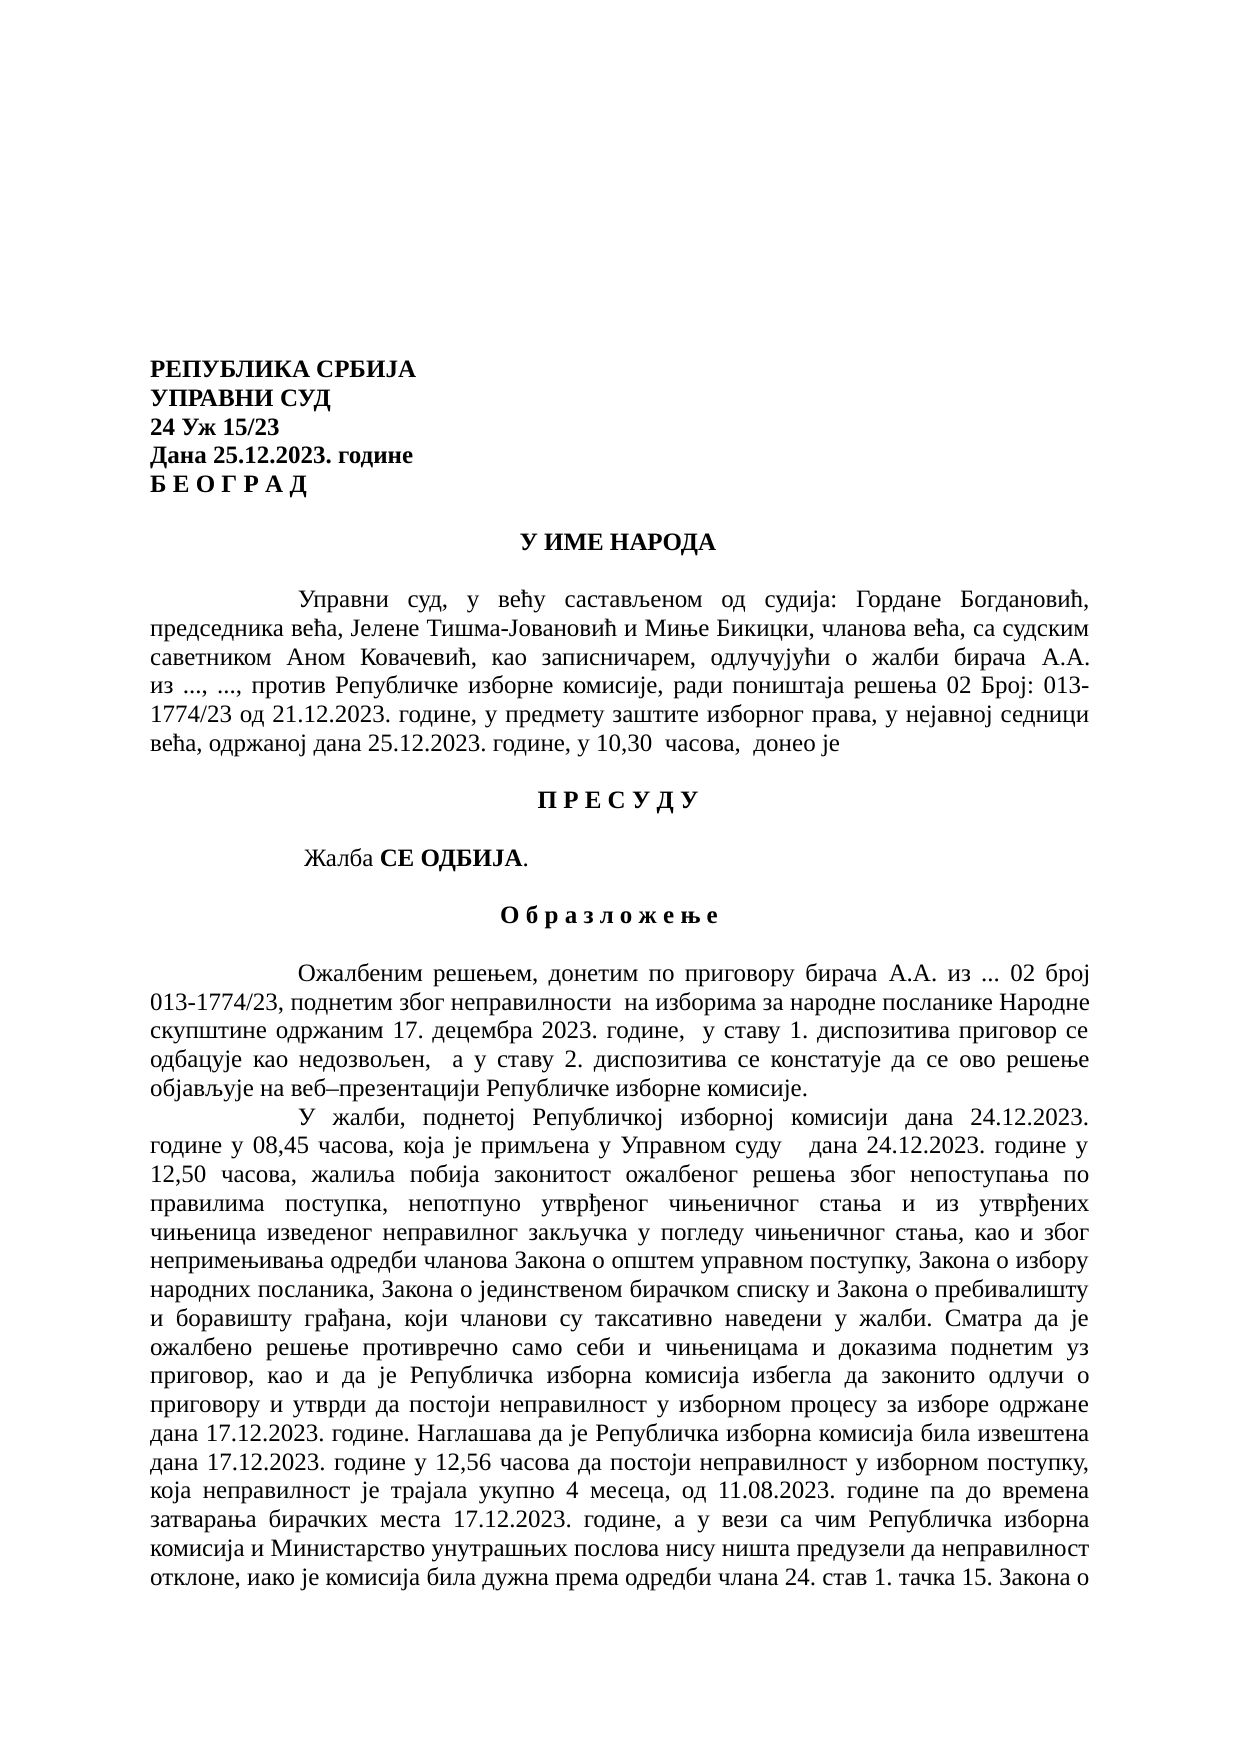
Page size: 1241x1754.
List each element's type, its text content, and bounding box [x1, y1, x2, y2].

text П Р Е С У Д У [150, 785, 1090, 814]
text Б Е О Г Р А Д [150, 469, 1090, 498]
text У ИМЕ НАРОДА [150, 527, 1090, 555]
text УПРАВНИ СУД [150, 383, 1090, 412]
text 24 Уж 15/23 [150, 412, 1090, 440]
text Дана 25.12.2023. године [150, 440, 1090, 469]
text РЕПУБЛИКА СРБИЈА [150, 148, 1090, 383]
text Управни суд, у већу састављеном од судија: Гордане Богдановић, председника већа, Јелене Тишма-Јовановић и Миње Бикицки, чланова већа, са судским саветником Аном Ковачевић, као записничарем, одлучујући о жалби бирача А.А. из ..., ..., против Републичке изборне комисије, ради поништаја решења 02 Број: 013-1774/23 од 21.12.2023. године, у предмету заштите изборног права, у нејавној седници већа, одржаној дана 25.12.2023. године, у 10,30 часова, донео је [150, 584, 1090, 757]
text Ожалбеним решењем, донетим по приговору бирача А.А. из ... 02 број 013-1774/23, поднетим због неправилности на изборима за народне посланике Народне скупштине одржаним 17. децембра 2023. године, у ставу 1. диспозитива приговор се одбацује као недозвољен, а у ставу 2. диспозитива се констатује да се ово решење објављује на веб–презентацији Републичке изборне комисије. [150, 958, 1090, 1102]
text Жалба СЕ ОДБИЈА. [150, 843, 1090, 872]
text О б р а з л о ж е њ е [150, 900, 1090, 929]
text У жалби, поднетој Републичкој изборној комисији дана 24.12.2023. године у 08,45 часова, која је примљена у Управном суду дана 24.12.2023. године у 12,50 часова, жалиља побија законитост ожалбеног решења због непоступања по правилима поступка, непотпуно утврђеног чињеничног стања и из утврђених чињеница изведеног неправилног закључка у погледу чињеничног стања, као и због непримењивања одредби чланова Закона о општем управном поступку, Закона о избору народних посланика, Закона о јединственом бирачком списку и Закона о пребивалишту и боравишту грађана, који чланови су таксативно наведени у жалби. Сматра да је ожалбено решење противречно само себи и чињеницама и доказима поднетим уз приговор, као и да је Републичка изборна комисија избегла да законито одлучи о приговору и утврди да постоји неправилност у изборном процесу за изборе одржане дана 17.12.2023. године. Наглашава да је Републичка изборна комисија била извештена дана 17.12.2023. године у 12,56 часова да постоји неправилност у изборном поступку, која неправилност је трајала укупно 4 месеца, од 11.08.2023. године па до времена затварања бирачких места 17.12.2023. године, а у вези са чим Републичка изборна комисија и Министарство унутрашњих послова нису ништа предузели да неправилност отклоне, иако је комисија била дужна према одредби члана 24. став 1. тачка 15. Закона о [150, 1102, 1090, 1590]
